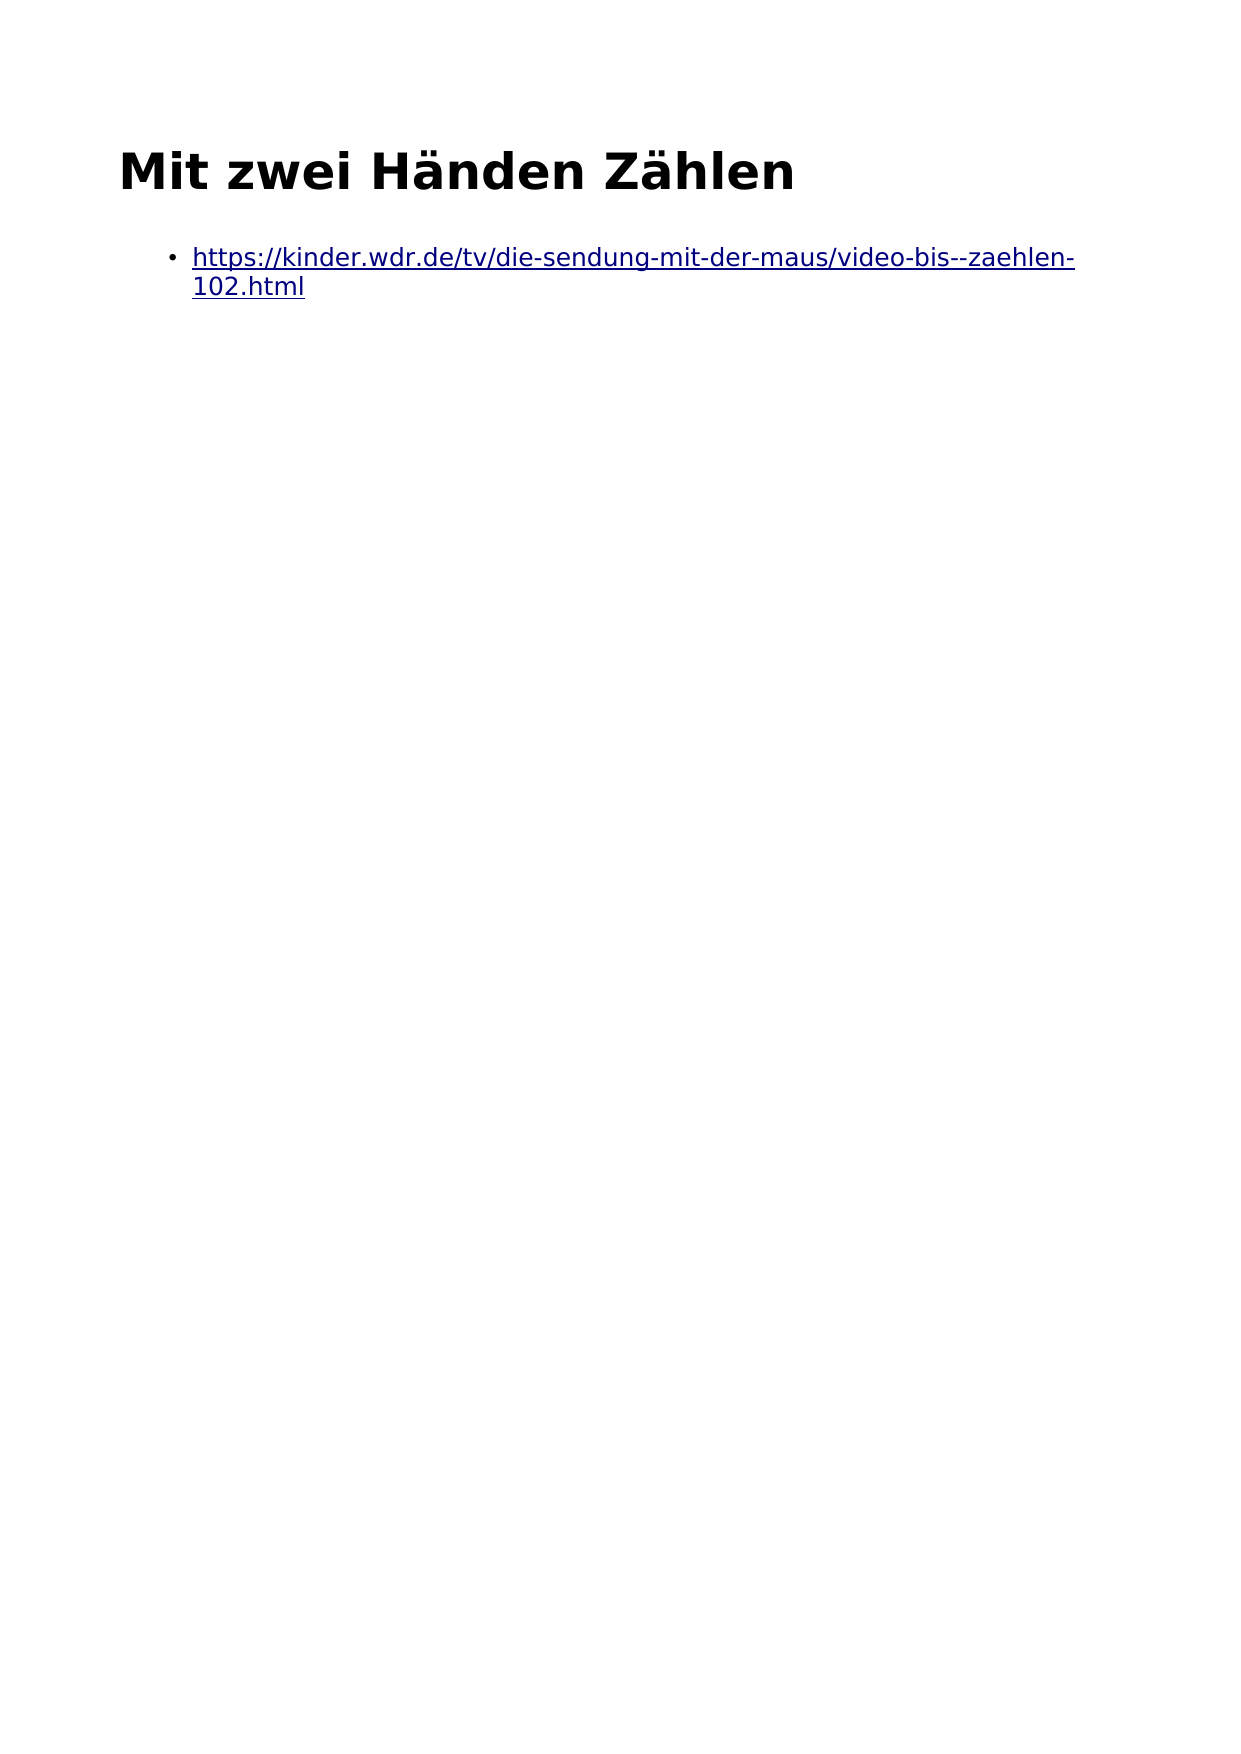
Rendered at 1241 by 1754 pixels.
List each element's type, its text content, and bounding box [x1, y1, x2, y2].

subtitle Mit zwei Händen Zählen [118, 143, 1122, 201]
list https://kinder.wdr.de/tv/die-sendung-mit-der-maus/video-bis--zaehlen-102.html [177, 243, 1122, 302]
